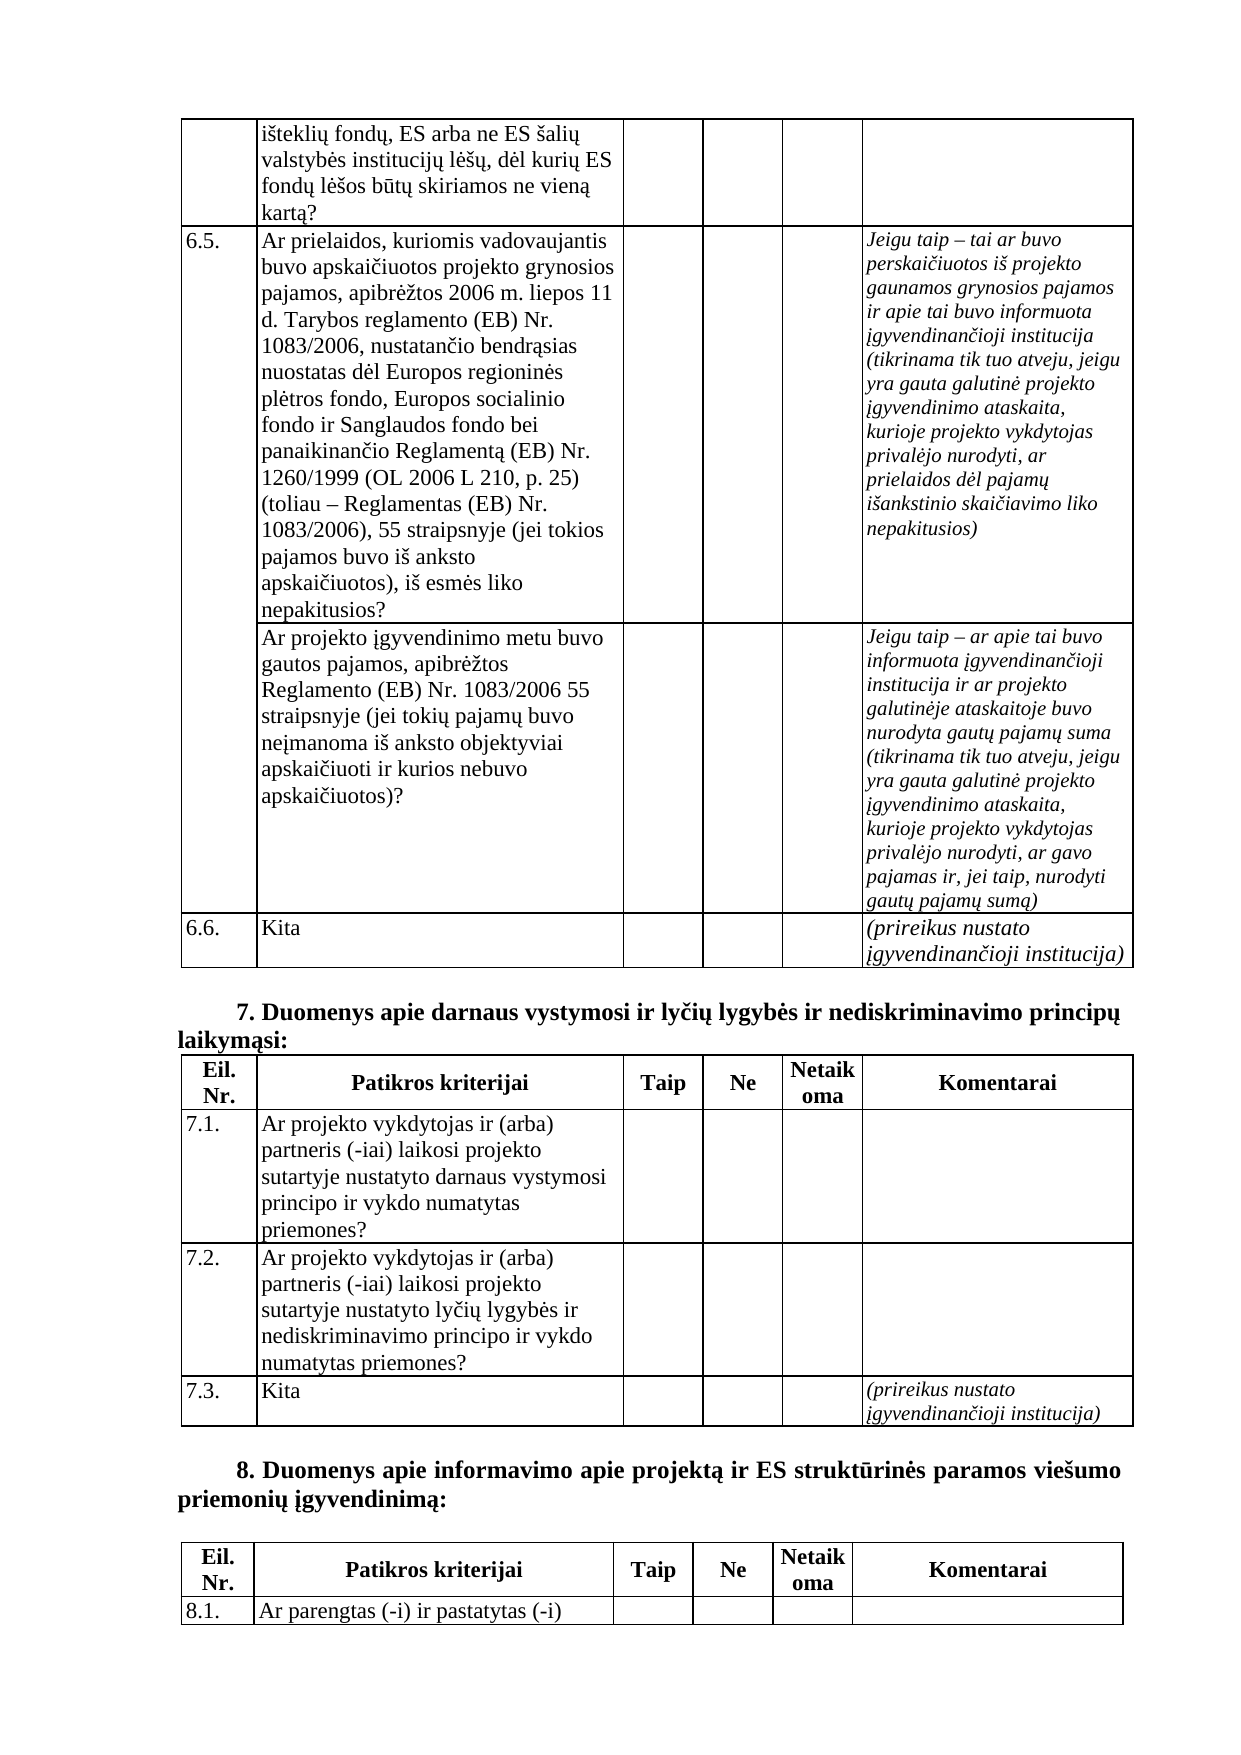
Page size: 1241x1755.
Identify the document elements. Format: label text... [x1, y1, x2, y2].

table_cell 6.6. [182, 914, 256, 967]
table_cell Ar parengtas (-i) ir pastatytas (-i) [255, 1597, 613, 1624]
table_cell Ar projekto įgyvendinimo metu buvo gautos pajamos, apibrėžtos Reglamento (EB) Nr. 1083/2006 55 straipsnyje (jei tokių pajamų buvo neįmanoma iš anksto objektyviai apskaičiuoti ir kurios nebuvo apskaičiuotos)? [258, 624, 623, 912]
table_cell išteklių fondų, ES arba ne ES šalių valstybės institucijų lėšų, dėl kurių ES fondų lėšos būtų skiriamos ne vieną kartą? [258, 120, 623, 225]
table_header Netaikoma [783, 1056, 862, 1109]
table_cell [182, 120, 256, 225]
table_cell [783, 914, 862, 967]
table_cell [774, 1597, 852, 1624]
table_header Patikros kriterijai [258, 1056, 623, 1109]
table_cell 7.3. [182, 1377, 256, 1425]
table_header Komentarai [853, 1543, 1122, 1596]
table_header Ne [704, 1056, 782, 1109]
table_cell [624, 914, 702, 967]
table_cell [614, 1597, 692, 1624]
table_cell (prireikus nustato įgyvendinančioji institucija) [863, 1377, 1132, 1425]
table_header Netaikoma [774, 1543, 852, 1596]
table_cell [624, 1110, 702, 1242]
table_cell [694, 1597, 772, 1624]
table_cell [863, 120, 1132, 225]
table_cell 8.1. [182, 1597, 253, 1624]
text 8. Duomenys apie informavimo apie projektą ir ES struktūrinės paramos viešumo priemonių įgyvendinimą: [177, 1455, 1122, 1513]
table_header Komentarai [863, 1056, 1132, 1109]
table_cell [704, 624, 782, 912]
table_cell [704, 914, 782, 967]
table_header Eil. Nr. [182, 1056, 256, 1109]
table_cell [704, 1377, 782, 1425]
table_cell Ar projekto vykdytojas ir (arba) partneris (-iai) laikosi projekto sutartyje nustatyto darnaus vystymosi principo ir vykdo numatytas priemones? [258, 1110, 623, 1242]
table_cell Ar prielaidos, kuriomis vadovaujantis buvo apskaičiuotos projekto grynosios pajamos, apibrėžtos 2006 m. liepos 11 d. Tarybos reglamento (EB) Nr. 1083/2006, nustatančio bendrąsias nuostatas dėl Europos regioninės plėtros fondo, Europos socialinio fondo ir Sanglaudos fondo bei panaikinančio Reglamentą (EB) Nr. 1260/1999 (OL 2006 L 210, p. 25) (toliau – Reglamentas (EB) Nr. 1083/2006), 55 straipsnyje (jei tokios pajamos buvo iš anksto apskaičiuotos), iš esmės liko nepakitusios? [258, 227, 623, 622]
table_header Taip [614, 1543, 692, 1596]
table_cell Kita [258, 1377, 623, 1425]
table_cell [783, 1244, 862, 1375]
table_header Patikros kriterijai [255, 1543, 613, 1596]
table_cell [783, 120, 862, 225]
table_cell (prireikus nustato įgyvendinančioji institucija) [863, 914, 1132, 967]
table_cell [624, 624, 702, 912]
table_header Eil. Nr. [182, 1543, 253, 1596]
table_cell [704, 120, 782, 225]
table_cell 7.2. [182, 1244, 256, 1375]
table_cell Jeigu taip – ar apie tai buvo informuota įgyvendinančioji institucija ir ar projekto galutinėje ataskaitoje buvo nurodyta gautų pajamų suma (tikrinama tik tuo atveju, jeigu yra gauta galutinė projekto įgyvendinimo ataskaita, kurioje projekto vykdytojas privalėjo nurodyti, ar gavo pajamas ir, jei taip, nurodyti gautų pajamų sumą) [863, 624, 1132, 912]
table_cell [624, 120, 702, 225]
table_cell Kita [258, 914, 623, 967]
table_cell 7.1. [182, 1110, 256, 1242]
table_cell Jeigu taip – tai ar buvo perskaičiuotos iš projekto gaunamos grynosios pajamos ir apie tai buvo informuota įgyvendinančioji institucija (tikrinama tik tuo atveju, jeigu yra gauta galutinė projekto įgyvendinimo ataskaita, kurioje projekto vykdytojas privalėjo nurodyti, ar prielaidos dėl pajamų išankstinio skaičiavimo liko nepakitusios) [863, 227, 1132, 622]
table_header Taip [624, 1056, 702, 1109]
table_cell [704, 1244, 782, 1375]
text 7. Duomenys apie darnaus vystymosi ir lyčių lygybės ir nediskriminavimo principų laikymąsi: [177, 997, 1122, 1054]
table_cell [783, 227, 862, 622]
table_cell [853, 1597, 1122, 1624]
table_cell [783, 1110, 862, 1242]
table_cell [624, 1377, 702, 1425]
table_cell [783, 1377, 862, 1425]
table_cell [783, 624, 862, 912]
table_cell [704, 227, 782, 622]
table_cell [624, 227, 702, 622]
table_cell [863, 1110, 1132, 1242]
table_cell 6.5. [182, 227, 256, 912]
table_cell Ar projekto vykdytojas ir (arba) partneris (-iai) laikosi projekto sutartyje nustatyto lyčių lygybės ir nediskriminavimo principo ir vykdo numatytas priemones? [258, 1244, 623, 1375]
table_cell [624, 1244, 702, 1375]
table_cell [863, 1244, 1132, 1375]
table_cell [704, 1110, 782, 1242]
table_header Ne [694, 1543, 772, 1596]
